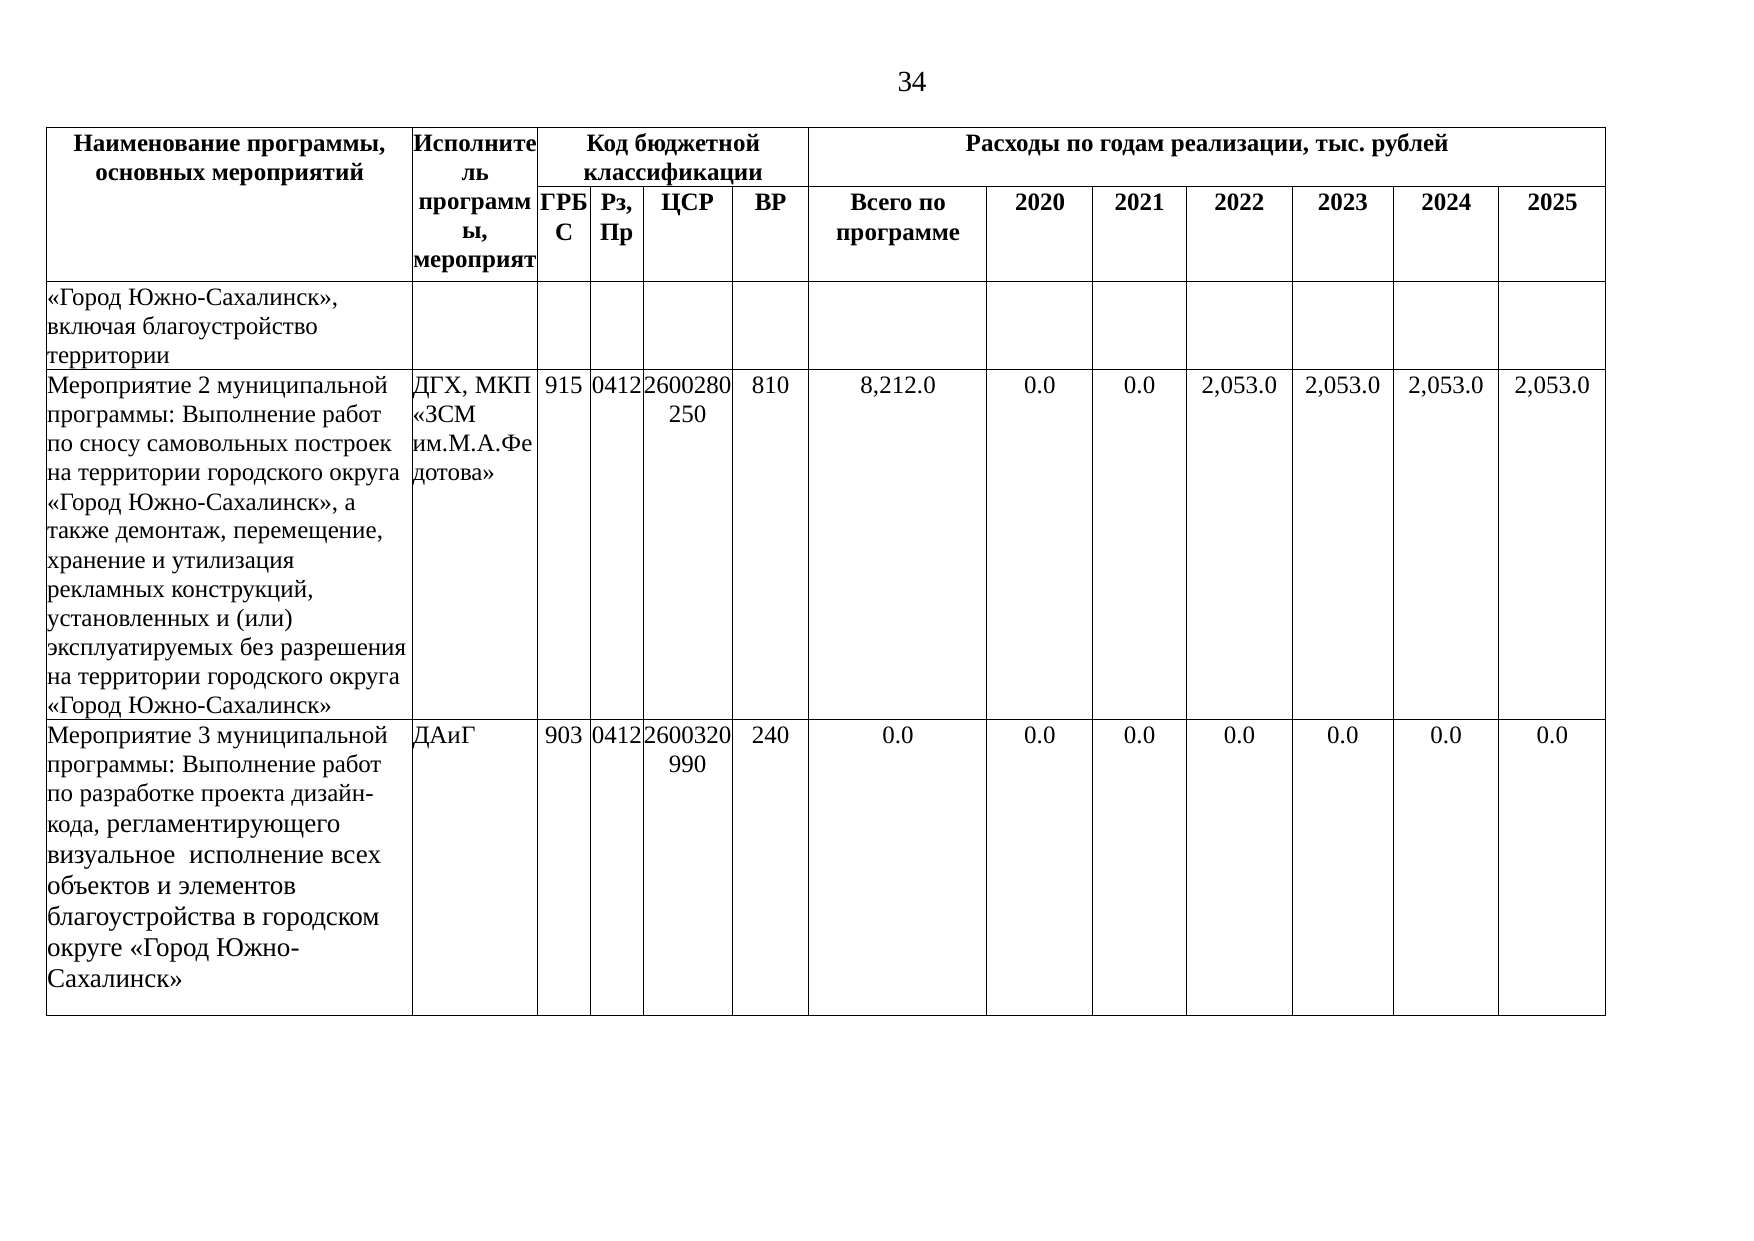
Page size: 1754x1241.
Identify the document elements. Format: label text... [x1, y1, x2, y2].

table_cell 0412 [591, 370, 643, 719]
table_cell 903 [538, 720, 590, 1014]
table_cell Рз, Пр [591, 187, 643, 281]
table_cell [1499, 282, 1605, 369]
table_cell 0,0 [1394, 720, 1498, 1014]
table_cell Мероприятие 3 муниципальной программы: Выполнение работ по разработке проекта дизайн-кода, регламентирующего визуальное исполнение всех объектов и элементов благоустройства в городском округе «Город Южно-Сахалинск» [47, 720, 412, 1014]
table_cell «Город Южно-Сахалинск», включая благоустройство территории [47, 282, 412, 369]
table_cell 2024 [1394, 187, 1498, 281]
table_cell 0,0 [1093, 720, 1186, 1014]
table_cell 0,0 [809, 720, 986, 1014]
table_cell ДГХ, МКП «ЗСМ им.М.А.Федотова» [413, 370, 537, 719]
table_cell [1187, 282, 1292, 369]
table_cell [1394, 282, 1498, 369]
table_cell 2022 [1187, 187, 1292, 281]
table_cell 810 [733, 370, 808, 719]
table_cell [538, 282, 590, 369]
table_cell 0,0 [1187, 720, 1292, 1014]
table_cell 2021 [1093, 187, 1186, 281]
table_cell [733, 282, 808, 369]
table_cell 0,0 [1499, 720, 1605, 1014]
table_cell [1293, 282, 1393, 369]
table_cell ГРБС [538, 187, 590, 281]
table_cell 915 [538, 370, 590, 719]
table_cell 2600180410 [644, 282, 732, 369]
table_cell [987, 282, 1092, 369]
table_cell 2600280250 [644, 370, 732, 719]
table_cell 0412 [591, 720, 643, 1014]
table_cell 0,0 [987, 370, 1092, 719]
table_header Расходы по годам реализации, тыс. рублей [809, 128, 1605, 186]
table_cell 240 [733, 720, 808, 1014]
table_header Наименование программы, основных мероприятий [47, 128, 412, 281]
table_header Исполнитель программы, мероприятия [413, 128, 537, 281]
table_cell ВР [733, 187, 808, 281]
table_cell Мероприятие 2 муниципальной программы: Выполнение работ по сносу самовольных построек на территории городского округа «Город Южно-Сахалинск», а также демонтаж, перемещение, хранение и утилизация рекламных конструкций, установленных и (или) эксплуатируемых без разрешения на территории городского округа «Город Южно-Сахалинск» [47, 370, 412, 719]
table_cell ДАиГ; МКП «Горархитектура» [413, 282, 537, 369]
table_cell 2020 [987, 187, 1092, 281]
table_cell 2 053,0 [1394, 370, 1498, 719]
table_header Код бюджетной классификации [538, 128, 808, 186]
table_cell Всего по программе [809, 187, 986, 281]
table_cell 8 212,0 [809, 370, 986, 719]
table_cell [809, 282, 986, 369]
table_cell 2 053,0 [1293, 370, 1393, 719]
table_cell 0412 [591, 282, 643, 369]
table_cell 2 053,0 [1499, 370, 1605, 719]
table_cell [1093, 282, 1186, 369]
table_cell 0,0 [987, 720, 1092, 1014]
table_cell 0,0 [1293, 720, 1393, 1014]
table_cell 2023 [1293, 187, 1393, 281]
table_cell 2025 [1499, 187, 1605, 281]
table_cell 2600320990 [644, 720, 732, 1014]
table_cell ДАиГ [413, 720, 537, 1014]
table_cell 2 053,0 [1187, 370, 1292, 719]
table_cell 0,0 [1093, 370, 1186, 719]
table_cell ЦСР [644, 187, 732, 281]
